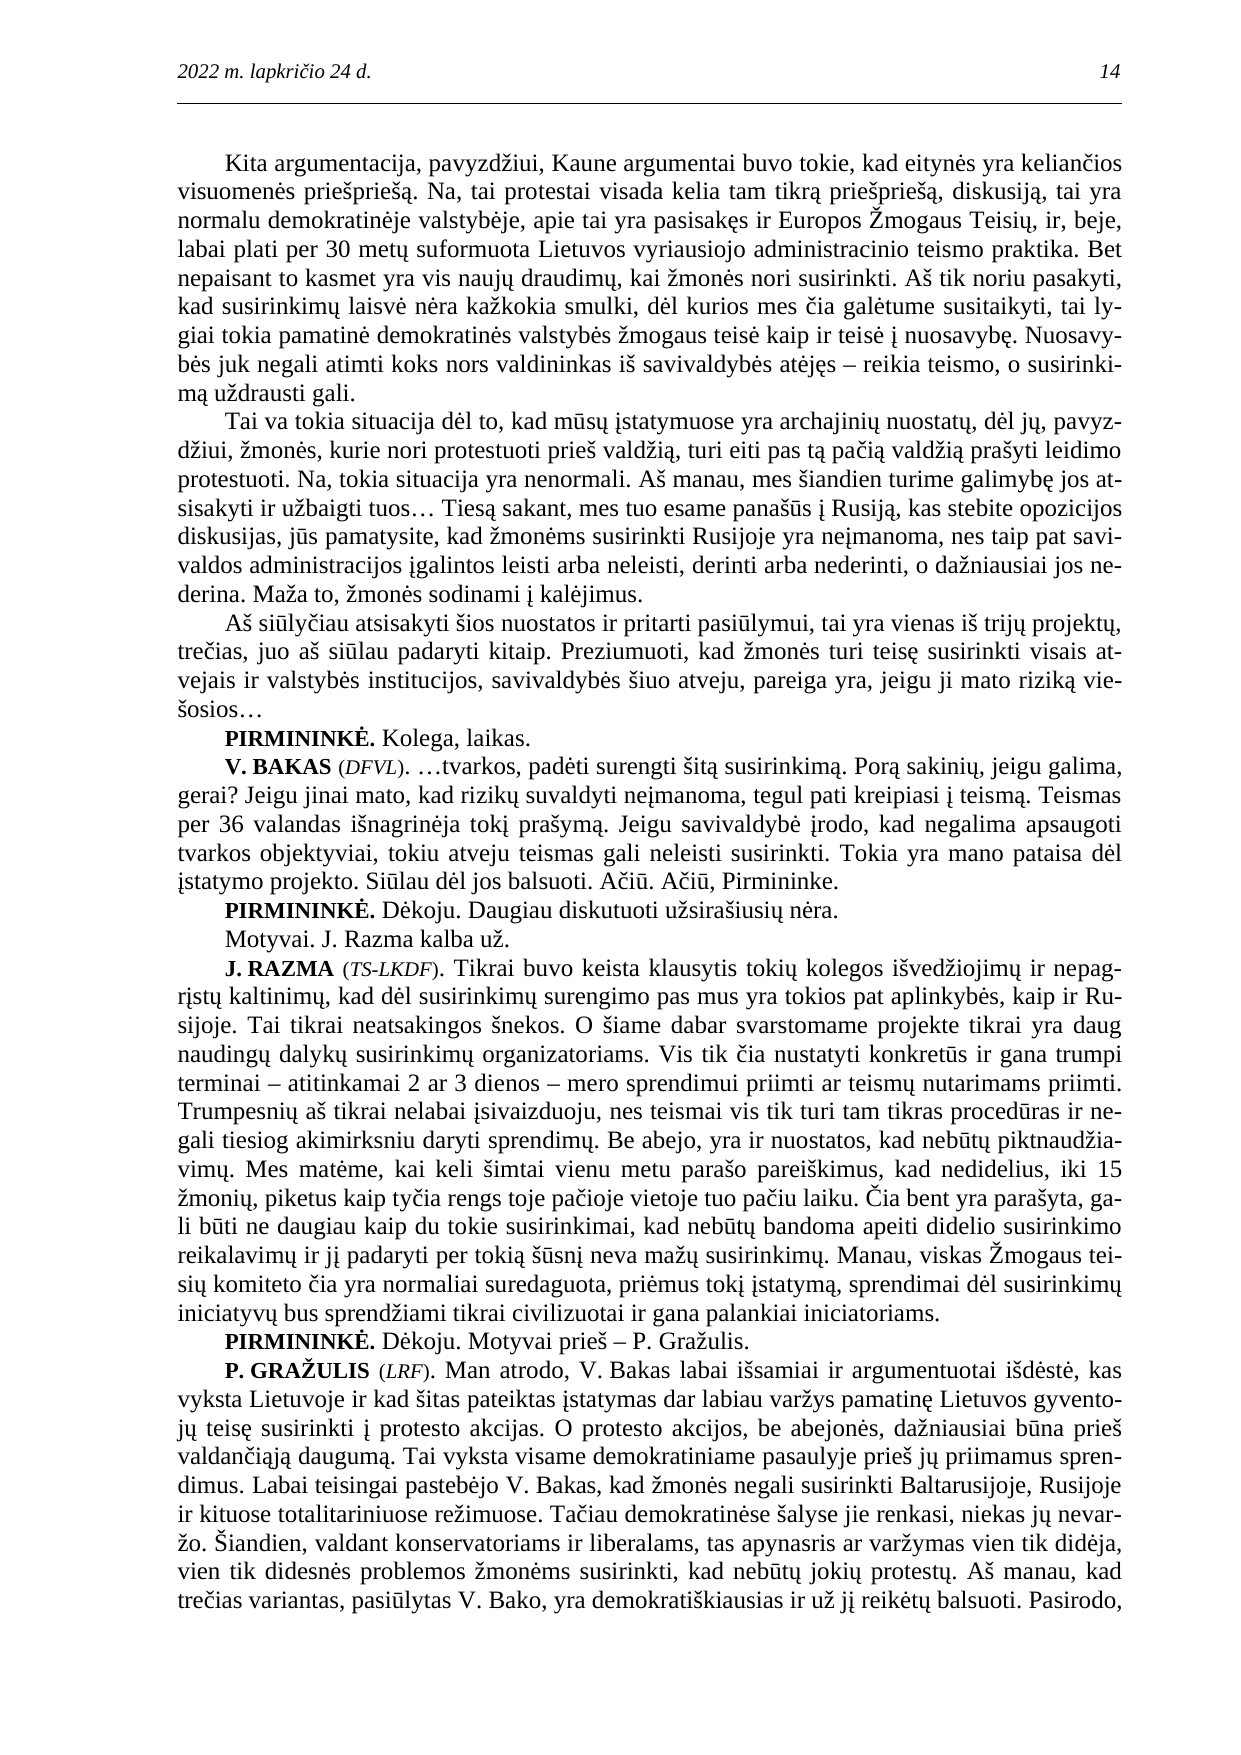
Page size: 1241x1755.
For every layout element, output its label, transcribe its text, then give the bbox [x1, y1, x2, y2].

text Mo­ty­vai. J. Raz­ma kal­ba už. [177, 924, 1122, 953]
text Aš siū­ly­čiau at­si­sa­ky­ti šios nuo­sta­tos ir pri­tar­ti pa­siū­ly­mui, tai yra vie­nas iš tri­jų pro­jek­tų, tre­čias, juo aš siū­lau pa­da­ry­ti ki­taip. Pre­ziu­muo­ti, kad žmo­nės tu­ri tei­sę su­sirink­ti vi­sais at­vejais ir vals­ty­bės ins­ti­tu­ci­jos, sa­vi­val­dy­bės šiuo at­ve­ju, pa­rei­ga yra, jei­gu ji ma­to ri­zi­ką vie­šo­sios… [177, 608, 1122, 723]
text Ki­ta ar­gu­men­ta­ci­ja, pa­vyz­džiui, Kau­ne ar­gu­men­tai bu­vo to­kie, kad ei­ty­nės yra ke­lian­čios vi­suo­me­nės prieš­prie­šą. Na, tai pro­tes­tai vi­sa­da ke­lia tam tik­rą prieš­prie­šą, dis­ku­si­ją, tai yra nor­ma­lu de­mo­kra­tinėje vals­ty­bė­je, apie tai yra pa­si­sa­kęs ir Eu­ro­pos Žmo­gaus Tei­sių, ir, be­je, la­bai pla­ti per 30 me­tų su­for­muo­ta Lie­tu­vos vy­riau­sio­jo ad­mi­nist­ra­ci­nio teis­mo prak­ti­ka. Bet ne­pai­sant to kas­met yra vis nau­jų drau­di­mų, kai žmo­nės no­ri su­si­rink­ti. Aš tik no­riu pa­sa­ky­ti, kad su­si­rin­ki­mų lais­vė nė­ra kaž­ko­kia smul­ki, dėl ku­rios mes čia ga­lė­tu­me su­si­tai­ky­ti, tai ly­giai to­kia pa­ma­ti­nė de­mo­kra­tinės vals­ty­bės žmo­gaus tei­sė kaip ir tei­sė į nuo­sa­vy­bę. Nuo­sa­vy­bės juk ne­ga­li at­im­ti koks nors val­di­nin­kas iš sa­vi­val­dy­bės at­ėjęs – rei­kia teis­mo, o su­si­rin­ki­mą už­draus­ti ga­li. [177, 148, 1122, 406]
text PIRMININKĖ. Ko­le­ga, lai­kas. [177, 723, 1122, 751]
text Tai va to­kia si­tu­a­ci­ja dėl to, kad mū­sų įsta­ty­muo­se yra ar­chaji­nių nuo­sta­tų, dėl jų, pa­vyz­džiui, žmo­nės, ku­rie no­ri pro­tes­tuo­ti prieš val­džią, tu­ri ei­ti pas tą pa­čią val­džią pra­šy­ti lei­di­mo pro­tes­tuo­ti. Na, to­kia si­tu­a­ci­ja yra ne­nor­ma­li. Aš ma­nau, mes šian­dien tu­ri­me ga­li­my­bę jos at­si­sa­ky­ti ir už­baig­ti tuos… Tie­są sa­kant, mes tuo esa­me pa­na­šūs į Ru­si­ją, kas ste­bi­te opo­zi­ci­jos dis­ku­si­jas, jūs pa­ma­ty­si­te, kad žmo­nėms su­si­rink­ti Ru­si­jo­je yra ne­įma­no­ma, nes taip pat sa­vi­val­dos ad­mi­nist­ra­ci­jos įga­lin­tos leis­ti ar­ba ne­leis­ti, de­rin­ti ar­ba ne­de­rin­ti, o daž­niau­siai jos ne­de­ri­na. Ma­ža to, žmo­nės so­di­na­mi į ka­lė­ji­mus. [177, 406, 1122, 608]
text PIRMININKĖ. Dė­ko­ju. Mo­ty­vai prieš – P. Gra­žu­lis. [177, 1326, 1122, 1355]
text J. RAZMA (TS-LKDF). Tik­rai bu­vo keis­ta klau­sy­tis to­kių ko­le­gos iš­ve­džio­ji­mų ir ne­pa­g­rįs­tų kal­ti­ni­mų, kad dėl su­si­rin­ki­mų su­ren­gi­mo pas mus yra to­kios pat ap­lin­ky­bės, kaip ir Ru­si­jo­je. Tai tik­rai ne­at­sa­kin­gos šne­kos. O šia­me da­bar svars­to­ma­me pro­jek­te tik­rai yra daug nau­din­gų da­ly­kų su­si­rin­ki­mų or­ga­ni­za­to­riams. Vis tik čia nu­sta­ty­ti kon­kre­tūs ir ga­na trum­pi ter­mi­nai – ati­tin­ka­mai 2 ar 3 die­nos – me­ro spren­di­mui pri­im­ti ar teis­mų nu­ta­ri­mams pri­im­ti. Trum­pes­nių aš tik­rai ne­la­bai įsi­vaiz­duo­ju, nes teis­mai vis tik tu­ri tam tik­ras pro­ce­dū­ras ir ne­ga­li tie­siog aki­mirks­niu da­ry­ti spren­di­mų. Be abe­jo, yra ir nuo­sta­tos, kad ne­bū­tų pik­tnau­džia­vi­mų. Mes ma­tė­me, kai ke­li šim­tai vie­nu me­tu pa­ra­šo pa­reiš­ki­mus, kad ne­di­de­lius, iki 15 žmo­nių, pi­ke­tus kaip ty­čia rengs to­je pa­čio­je vie­to­je tuo pa­čiu lai­ku. Čia bent yra pa­ra­šy­ta, ga­li bū­ti ne dau­giau kaip du to­kie su­si­rin­ki­mai, kad ne­bū­tų ban­do­ma apei­ti di­de­lio su­si­rin­ki­mo rei­ka­la­vi­mų ir jį pa­da­ry­ti per to­kią šūs­nį ne­va ma­žų su­si­rin­ki­mų. Ma­nau, vis­kas Žmo­gaus tei­sių ko­mi­te­to čia yra nor­ma­liai su­re­da­guo­ta, pri­ėmus to­kį įsta­ty­mą, spren­di­mai dėl su­si­rin­ki­mų ini­cia­ty­vų bus spren­džia­mi tik­rai ci­vi­li­zuo­tai ir ga­na pa­lan­kiai ini­cia­to­riams. [177, 953, 1122, 1326]
text P. GRAŽULIS (LRF). Man at­ro­do, V. Ba­kas la­bai iš­sa­miai ir ar­gu­men­tuo­tai iš­dės­tė, kas vyks­ta Lie­tu­vo­je ir kad ši­tas pa­teik­tas įsta­ty­mas dar la­biau var­žys pa­ma­ti­nę Lie­tu­vos gy­ven­to­jų tei­sę su­si­rink­ti į pro­tes­to ak­ci­jas. O pro­tes­to ak­ci­jos, be abe­jo­nės, daž­niau­siai bū­na prieš val­dan­či­ą­ją dau­gu­mą. Tai vyks­ta vi­sa­me de­mo­kra­tiniame pa­sau­ly­je prieš jų pri­ima­mus spren­di­mus. La­bai tei­sin­gai pa­ste­bė­jo V. Ba­kas, kad žmo­nės ne­ga­li su­si­rink­ti Bal­ta­ru­si­jo­je, Ru­si­jo­je ir ki­tuo­se to­ta­li­ta­ri­niuo­se re­ži­muo­se. Ta­čiau de­mo­kra­tinėse ša­ly­se jie ren­ka­si, nie­kas jų ne­var­žo. Šian­dien, val­dant kon­ser­va­to­riams ir li­be­ra­lams, tas apy­nas­ris ar var­žy­mas vien tik di­dė­ja, vien tik di­des­nės pro­ble­mos žmo­nėms su­si­rink­ti, kad ne­bū­tų jo­kių pro­tes­tų. Aš ma­nau, kad tre­čias va­rian­tas, pa­siū­ly­tas V. Ba­ko, yra de­mo­kra­tiškiausias ir už jį rei­kė­tų bal­suo­ti. Pa­si­ro­do, [177, 1355, 1122, 1614]
text V. BAKAS (DFVL). …tvar­kos, pa­dė­ti su­reng­ti ši­tą su­si­rin­ki­mą. Po­rą sa­ki­nių, jei­gu ga­li­ma, ge­rai? Jei­gu ji­nai ma­to, kad ri­zi­kų su­val­dy­ti ne­įma­no­ma, te­gul pa­ti krei­pia­si į teis­mą. Teis­mas per 36 va­lan­das iš­nag­ri­nė­ja to­kį pra­šy­mą. Jei­gu sa­vi­val­dy­bė įro­do, kad ne­ga­li­ma ap­sau­go­ti tvar­kos ob­jek­ty­viai, to­kiu at­ve­ju teis­mas ga­li ne­leis­ti su­si­rink­ti. To­kia yra ma­no pa­tai­sa dėl įsta­ty­mo pro­jek­to. Siū­lau dėl jos bal­suo­ti. Ačiū. Ačiū, Pir­mi­nin­ke. [177, 751, 1122, 895]
text PIRMININKĖ. Dė­ko­ju. Dau­giau dis­ku­tuo­ti už­si­ra­šiu­sių nė­ra. [177, 895, 1122, 924]
